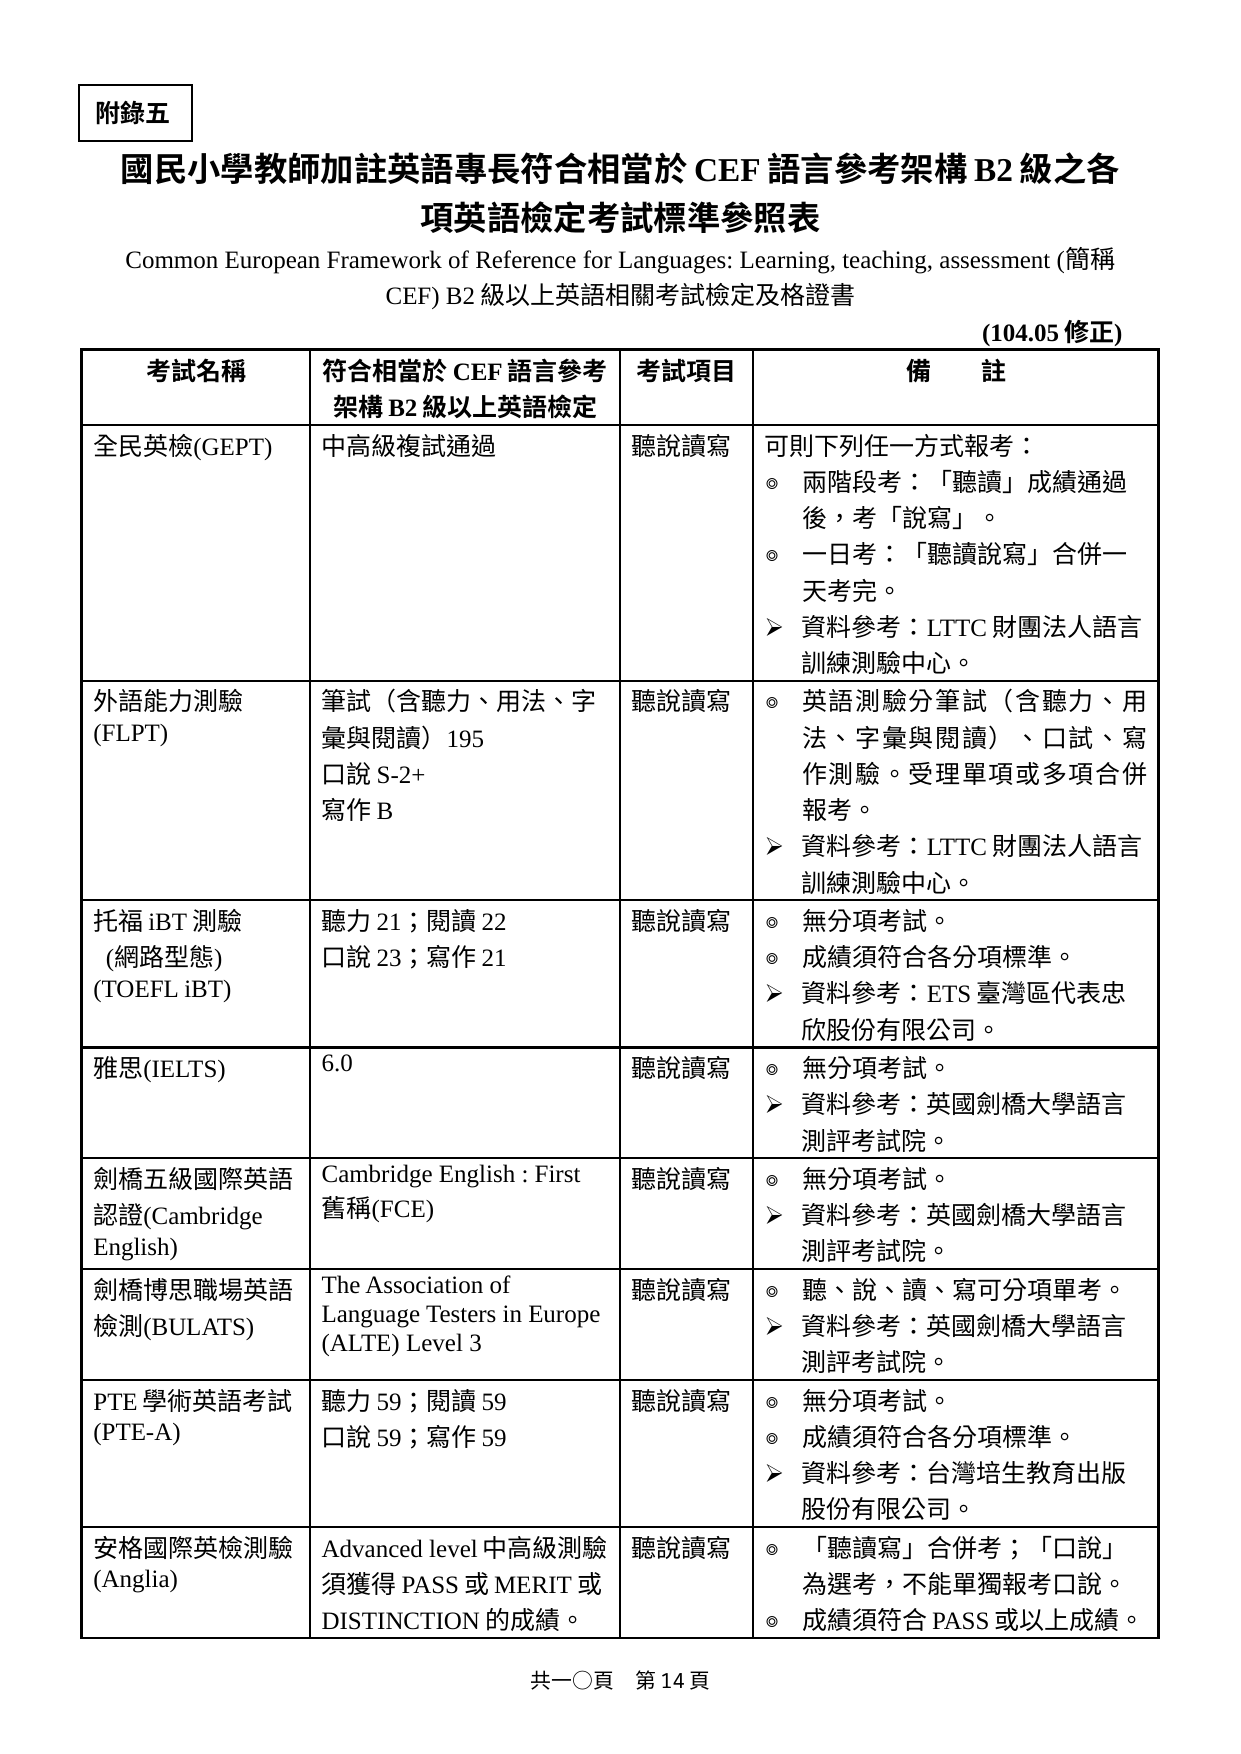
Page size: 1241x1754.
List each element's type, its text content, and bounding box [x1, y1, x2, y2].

table_cell 聽說讀寫 [621, 1270, 752, 1379]
table_cell 劍橋五級國際英語認證(Cambridge English) [83, 1159, 309, 1268]
table_cell 聽說讀寫 [621, 682, 752, 899]
text (104.05修正) [118, 312, 1122, 348]
table_cell 聽、說、讀、寫可分項單考。 資料參考：英國劍橋大學語言測評考試院。 [754, 1270, 1157, 1379]
table_header 考試項目 [621, 351, 752, 424]
table_cell 雅思(IELTS) [83, 1049, 309, 1157]
table_cell 聽說讀寫 [621, 1049, 752, 1157]
table_header 備 註 [754, 351, 1157, 424]
table_cell 筆試（含聽力、用法、字彙與閱讀）195 口說S-2+ 寫作B [311, 682, 619, 899]
table_cell 6.0 [311, 1049, 619, 1157]
table_cell 「聽讀寫」合併考；「口說」為選考，不能單獨報考口說。 成績須符合PASS或以上成績。 資料參考：英國安格國際英檢。 [754, 1528, 1157, 1637]
table_cell 無分項考試。 資料參考：英國劍橋大學語言測評考試院。 [754, 1049, 1157, 1157]
table_cell 全民英檢(GEPT) [83, 426, 309, 680]
table_header 符合相當於CEF語言參考架構B2級以上英語檢定 [311, 351, 619, 424]
table_cell 無分項考試。 資料參考：英國劍橋大學語言測評考試院。 [754, 1159, 1157, 1268]
table_cell 聽說讀寫 [621, 1528, 752, 1637]
table_cell 安格國際英檢測驗(Anglia) [83, 1528, 309, 1637]
table_cell Advanced level中高級測驗須獲得PASS或MERIT 或DISTINCTION的成績。 [311, 1528, 619, 1637]
table_cell 聽力21；閱讀22 口說23；寫作21 [311, 901, 619, 1046]
table_cell Cambridge English : First 舊稱(FCE) [311, 1159, 619, 1268]
table_cell 聽說讀寫 [621, 901, 752, 1046]
table_cell 無分項考試。 成績須符合各分項標準。 資料參考：ETS臺灣區代表忠欣股份有限公司。 [754, 901, 1157, 1046]
table_cell 劍橋博思職場英語檢測(BULATS) [83, 1270, 309, 1379]
table_cell The Association of Language Testers in Europe (ALTE) Level 3 [311, 1270, 619, 1379]
table_cell 聽說讀寫 [621, 426, 752, 680]
table_cell 英語測驗分筆試（含聽力、用法、字彙與閱讀）、口試、寫作測驗。受理單項或多項合併報考。 資料參考：LTTC財團法人語言訓練測驗中心。 [754, 682, 1157, 899]
table_cell PTE學術英語考試(PTE-A) [83, 1381, 309, 1526]
table_cell 聽說讀寫 [621, 1381, 752, 1526]
table_cell 聽說讀寫 [621, 1159, 752, 1268]
table_cell 可則下列任一方式報考： 兩階段考：「聽讀」成績通過後，考「說寫」。 一日考：「聽讀說寫」合併一天考完。 資料參考：LTTC財團法人語言訓練測驗中心。 [754, 426, 1157, 680]
text Common European Framework of Reference for Languages: Learning, teaching, assessment (簡稱CEF) B2級以上英語相關考試檢定及格證書 [118, 239, 1122, 312]
text 國民小學教師加註英語專長符合相當於CEF語言參考架構B2級之各項英語檢定考試標準參照表 [118, 143, 1122, 239]
table_cell 中高級複試通過 [311, 426, 619, 680]
table_header 考試名稱 [83, 351, 309, 424]
table_cell 聽力59；閱讀59 口說59；寫作59 [311, 1381, 619, 1526]
table_cell 托福iBT測驗 (網路型態) (TOEFL iBT) [83, 901, 309, 1046]
table_cell 外語能力測驗(FLPT) [83, 682, 309, 899]
text 附錄五 [95, 93, 176, 129]
text [80, 86, 191, 140]
table_cell 無分項考試。 成績須符合各分項標準。 資料參考：台灣培生教育出版股份有限公司。 [754, 1381, 1157, 1526]
